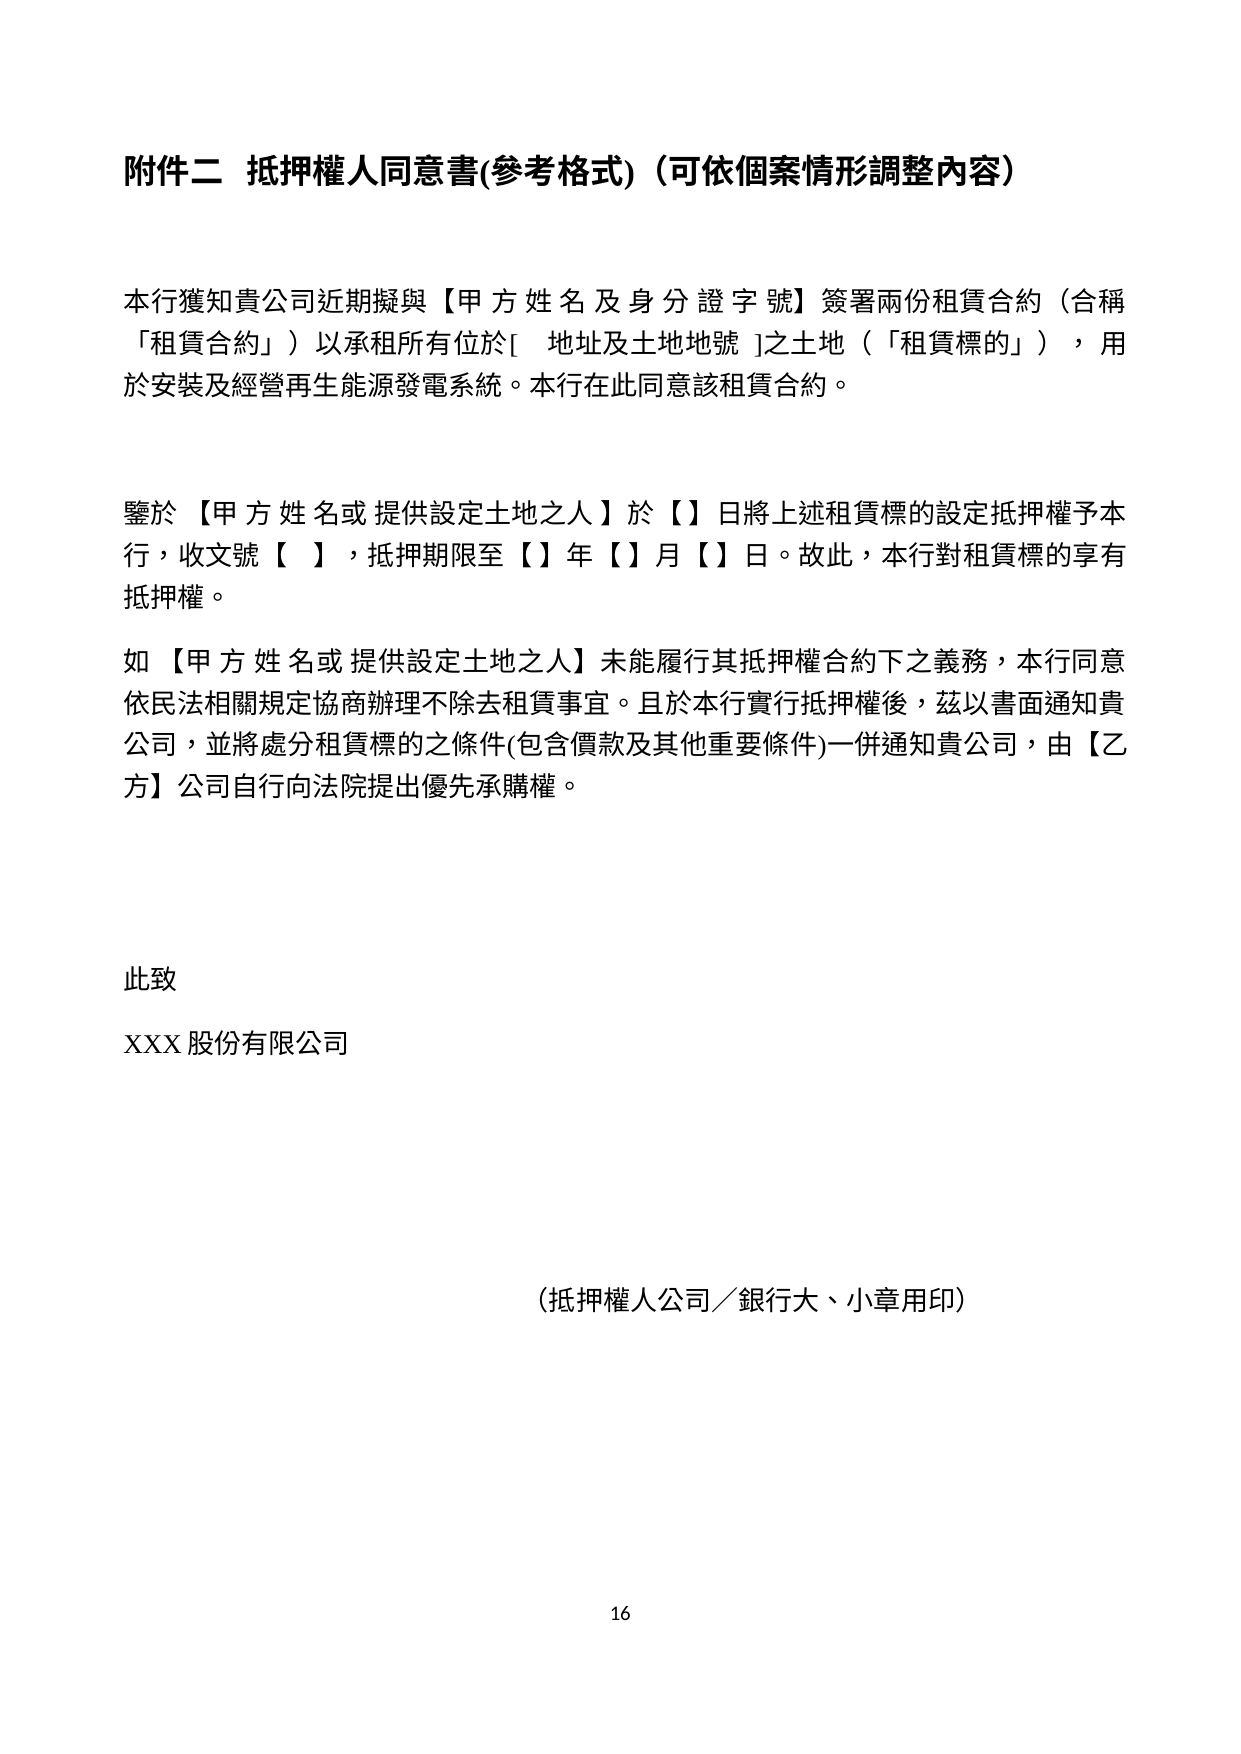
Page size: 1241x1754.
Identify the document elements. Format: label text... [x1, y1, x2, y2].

text 如 【甲 方 姓 名或 提供設定土地之人】未能履行其抵押權合約下之義務，本行同意依民法相關規定協商辦理不除去租賃事宜。且於本行實行抵押權後，茲以書面通知貴公司，並將處分租賃標的之條件(包含價款及其他重要條件)一併通知貴公司，由【乙方】公司自行向法院提出優先承購權。 [123, 638, 1128, 805]
text XXX股份有限公司 [123, 1020, 1128, 1062]
text （抵押權人公司／銀行大、小章用印） [522, 1277, 1128, 1319]
text 鑒於 【甲 方 姓 名或 提供設定土地之人 】於【 】日將上述租賃標的設定抵押權予本行，收文號【 】，抵押期限至【 】年【 】月【 】日。故此，本行對租賃標的享有抵押權。 [123, 490, 1128, 615]
subtitle 附件二 抵押權人同意書(參考格式)（可依個案情形調整內容） [123, 150, 1128, 192]
text 本行獲知貴公司近期擬與【甲 方 姓 名 及 身 分 證 字 號】簽署兩份租賃合約（合稱「租賃合約」）以承租所有位於[ 地址及土地地號 ]之土地（「租賃標的」）， 用於安裝及經營再生能源發電系統。本行在此同意該租賃合約。 [123, 278, 1128, 403]
text 此致 [123, 956, 1128, 997]
